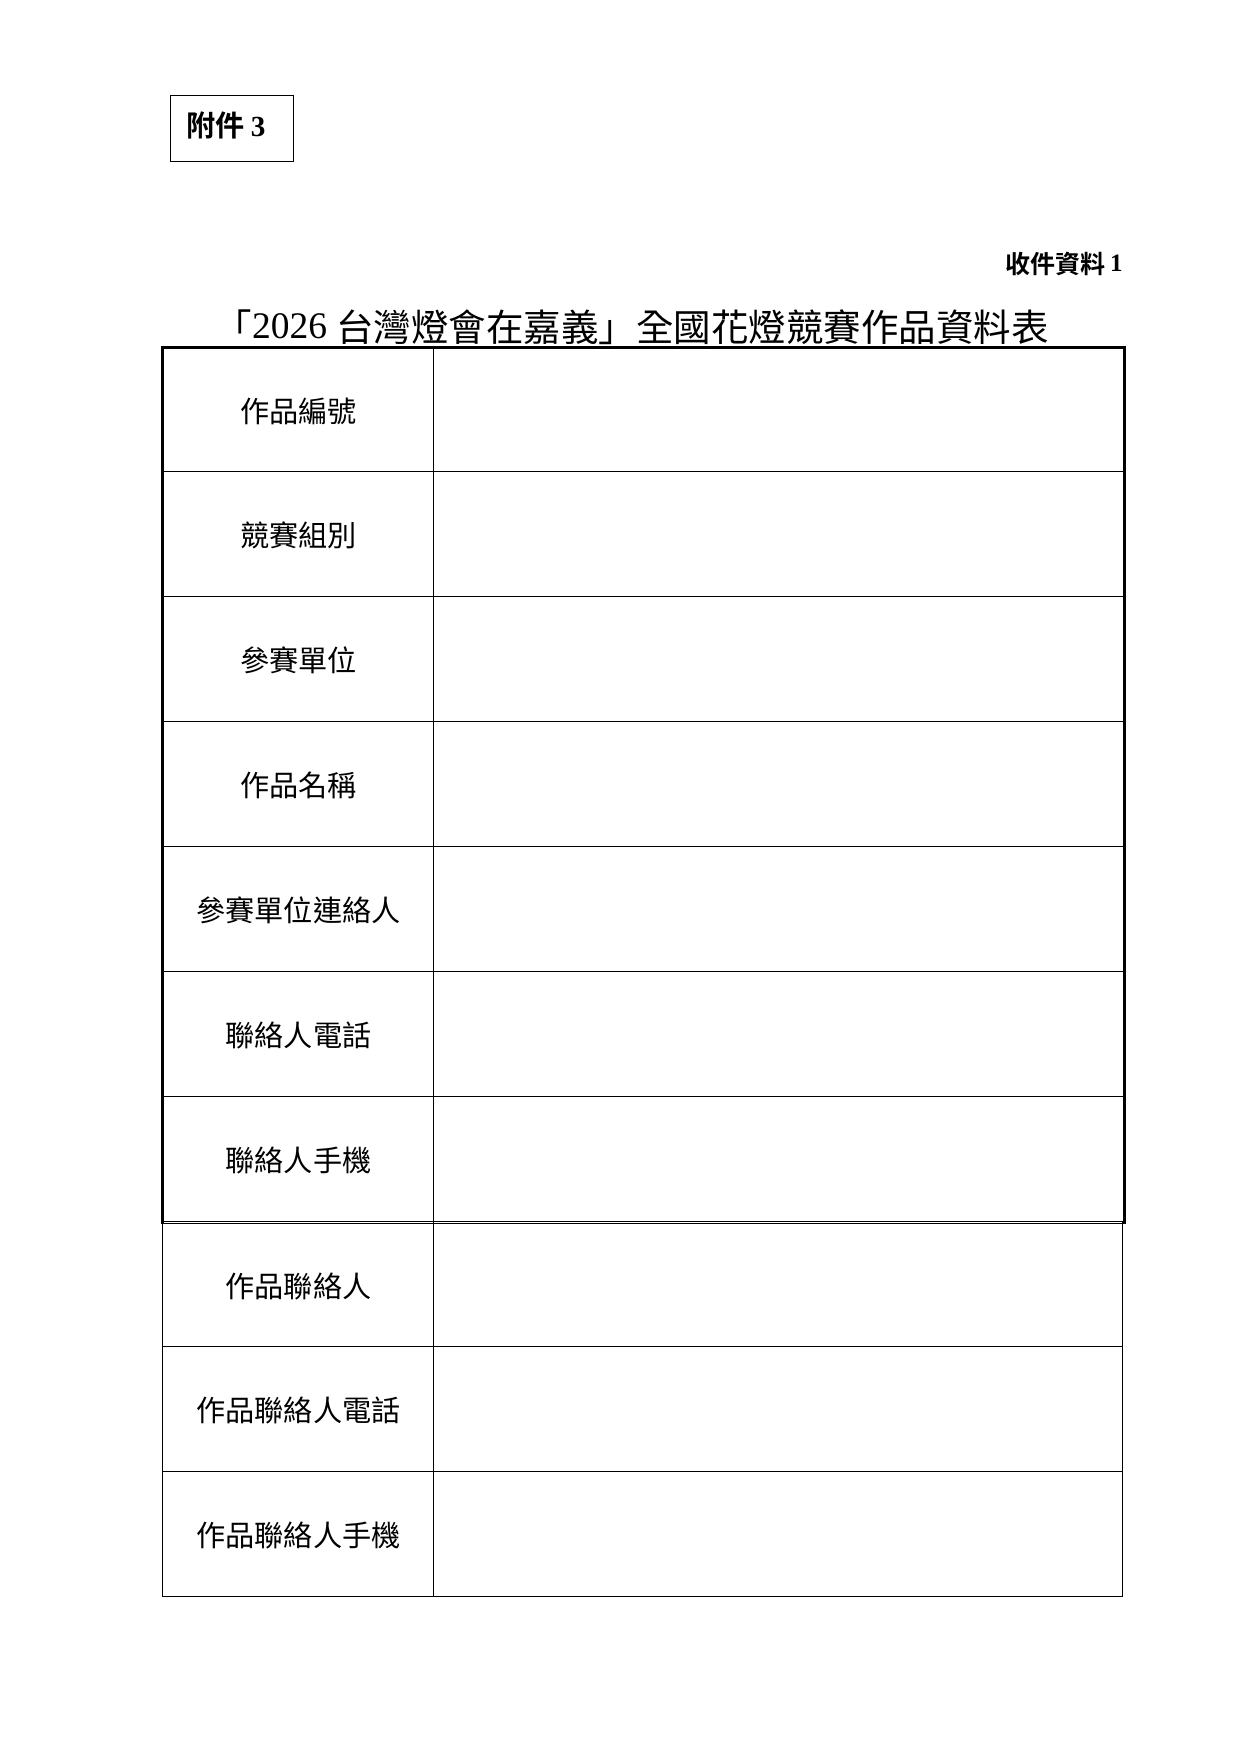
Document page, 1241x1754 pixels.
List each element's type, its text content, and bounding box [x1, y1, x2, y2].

text 附件3 [186, 103, 278, 145]
table_cell 聯絡人電話 [164, 972, 433, 1096]
table_cell [434, 1347, 1122, 1471]
table_cell 聯絡人手機 [164, 1097, 433, 1221]
table_cell 作品名稱 [164, 722, 433, 846]
text 「2026 台灣燈會在嘉義」全國花燈競賽作品資料表 [141, 283, 1122, 346]
table_cell [434, 1472, 1122, 1596]
table_cell [434, 597, 1123, 721]
table_header 作品編號 [164, 349, 433, 471]
table_header [434, 349, 1123, 471]
table_cell [434, 847, 1123, 971]
table_cell 參賽單位 [164, 597, 433, 721]
table_cell 作品聯絡人手機 [163, 1472, 433, 1596]
text 收件資料1 [141, 221, 1122, 283]
table_cell 作品聯絡人電話 [163, 1347, 433, 1471]
table_cell [434, 972, 1123, 1096]
table_cell [434, 1097, 1123, 1221]
table_cell 競賽組別 [164, 472, 433, 596]
table_cell [434, 472, 1123, 596]
table_cell [434, 722, 1123, 846]
table_cell [434, 1224, 1122, 1346]
table_cell 參賽單位連絡人 [164, 847, 433, 971]
table_cell 作品聯絡人 [163, 1224, 433, 1346]
